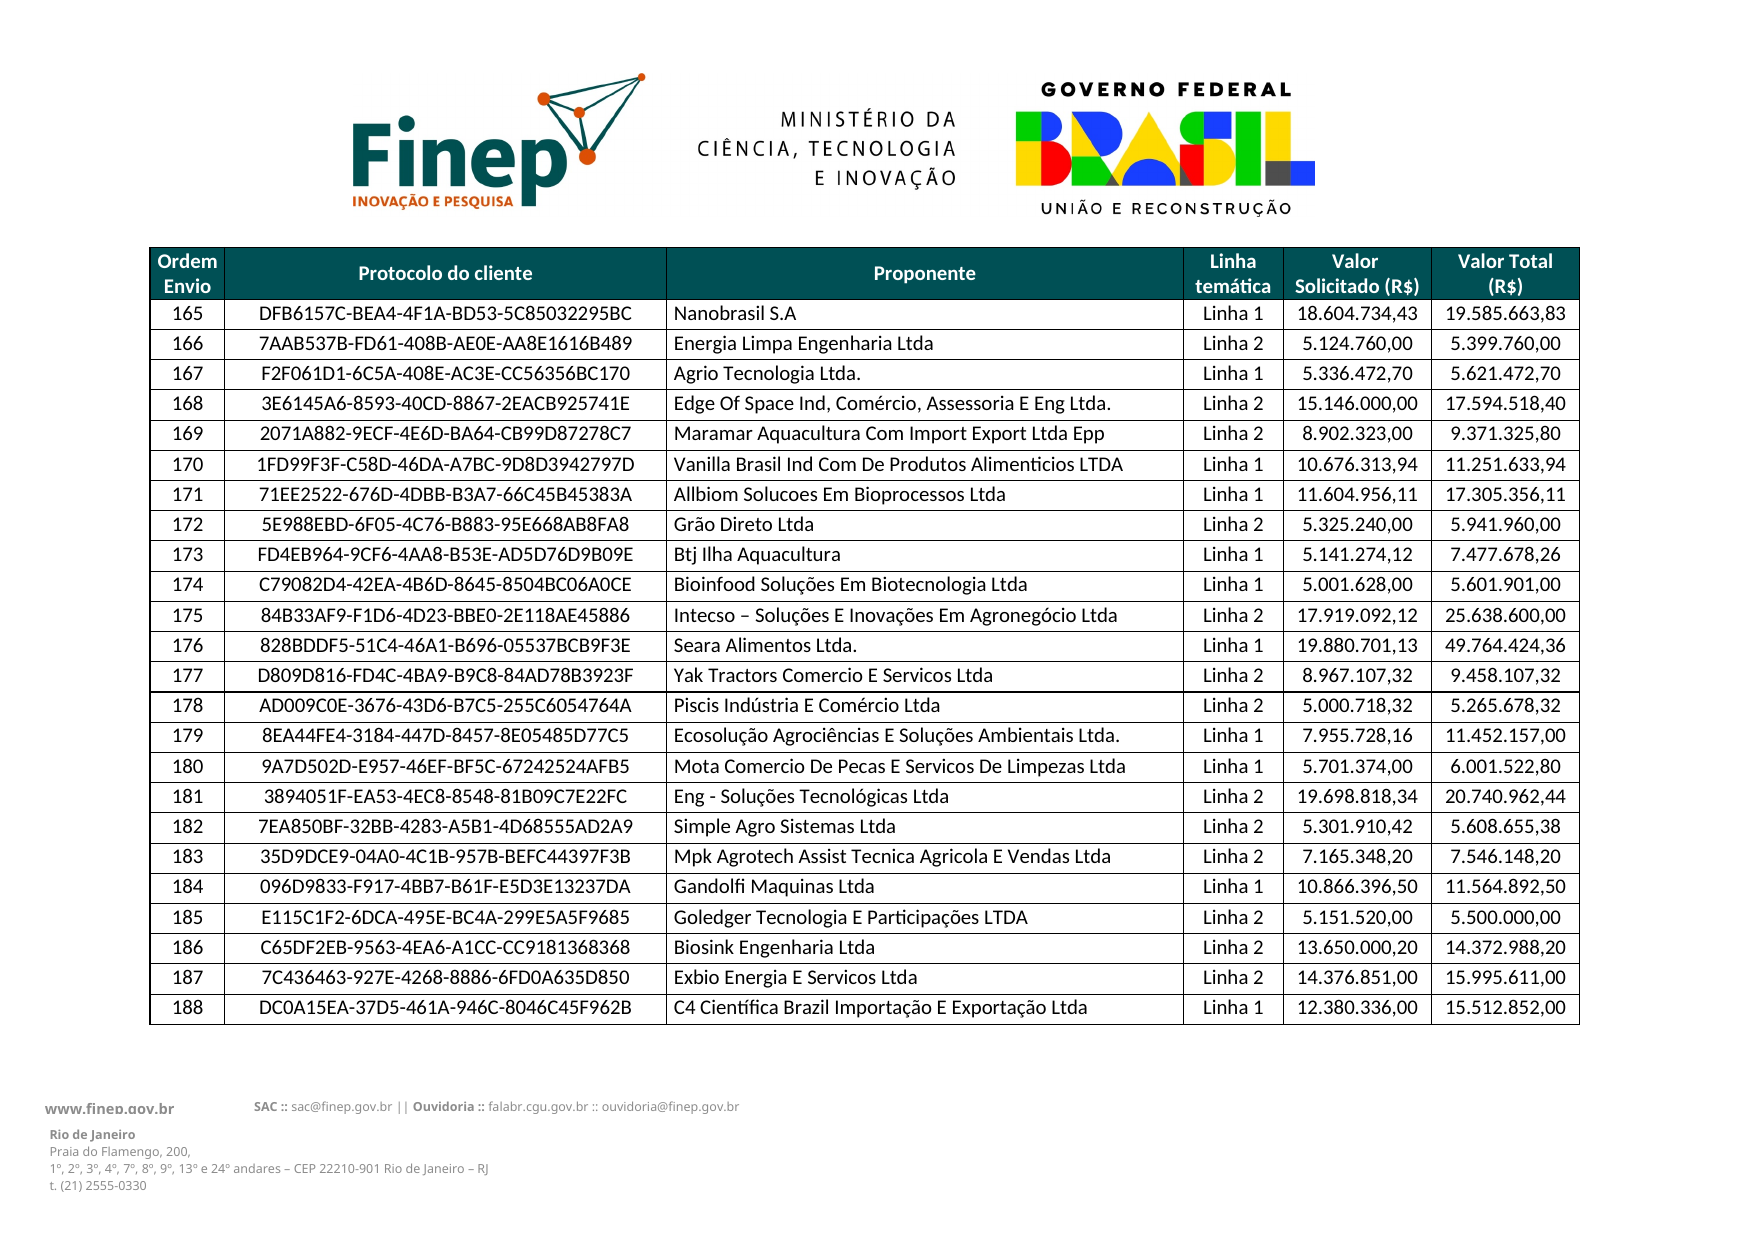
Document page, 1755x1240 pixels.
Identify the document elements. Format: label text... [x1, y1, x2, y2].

table_cell 12.380.336,00 [1284, 995, 1431, 1024]
table_cell 11.251.633,94 [1432, 451, 1579, 480]
table_cell Linha 1 [1184, 541, 1283, 571]
table_cell Simple Agro Sistemas Ltda [667, 813, 1183, 842]
table_cell 5.500.000,00 [1432, 904, 1579, 933]
table_cell 9.371.325,80 [1432, 421, 1579, 450]
table_cell 10.676.313,94 [1284, 451, 1431, 480]
table_cell 5E988EBD-6F05-4C76-B883-95E668AB8FA8 [225, 511, 666, 540]
table_cell 19.880.701,13 [1284, 632, 1431, 661]
table_cell Exbio Energia E Servicos Ltda [667, 964, 1183, 993]
table_cell 19.585.663,83 [1432, 300, 1579, 329]
table_cell 7.165.348,20 [1284, 844, 1431, 873]
table_cell 1FD99F3F-C58D-46DA-A7BC-9D8D3942797D [225, 451, 666, 480]
table_cell 178 [151, 693, 224, 722]
table_cell 3E6145A6-8593-40CD-8867-2EACB925741E [225, 390, 666, 419]
table_cell 71EE2522-676D-4DBB-B3A7-66C45B45383A [225, 481, 666, 510]
table_cell 15.995.611,00 [1432, 964, 1579, 993]
table_cell 3894051F-EA53-4EC8-8548-81B09C7E22FC [225, 783, 666, 812]
table_cell Linha 2 [1184, 813, 1283, 842]
table_header Proponente [667, 248, 1183, 299]
table_cell Linha 2 [1184, 934, 1283, 963]
table_cell 7EA850BF-32BB-4283-A5B1-4D68555AD2A9 [225, 813, 666, 842]
table_cell Allbiom Solucoes Em Bioprocessos Ltda [667, 481, 1183, 510]
table_cell 185 [151, 904, 224, 933]
table_cell Btj Ilha Aquacultura [667, 541, 1183, 571]
table_header Valor Total (R$) [1432, 248, 1579, 299]
table_cell Piscis Indústria E Comércio Ltda [667, 693, 1183, 722]
table_cell 11.604.956,11 [1284, 481, 1431, 510]
table_cell 18.604.734,43 [1284, 300, 1431, 329]
table_cell 179 [151, 723, 224, 752]
table_cell 168 [151, 390, 224, 419]
table_cell Linha 2 [1184, 844, 1283, 873]
table_cell Maramar Aquacultura Com Import Export Ltda Epp [667, 421, 1183, 450]
table_cell 7C436463-927E-4268-8886-6FD0A635D850 [225, 964, 666, 993]
table_cell 174 [151, 572, 224, 601]
table_cell 167 [151, 360, 224, 389]
table_cell 7.546.148,20 [1432, 844, 1579, 873]
table_cell 8EA44FE4-3184-447D-8457-8E05485D77C5 [225, 723, 666, 752]
table_cell Linha 1 [1184, 874, 1283, 903]
table_cell 8.967.107,32 [1284, 662, 1431, 691]
table_cell 5.000.718,32 [1284, 693, 1431, 722]
table_cell 183 [151, 844, 224, 873]
table_cell 9.458.107,32 [1432, 662, 1579, 691]
table_cell 181 [151, 783, 224, 812]
table_cell 177 [151, 662, 224, 691]
table_cell 15.146.000,00 [1284, 390, 1431, 419]
table_cell Linha 2 [1184, 693, 1283, 722]
table_cell Ecosolução Agrociências E Soluções Ambientais Ltda. [667, 723, 1183, 752]
table_cell Linha 1 [1184, 360, 1283, 389]
table_cell 5.124.760,00 [1284, 330, 1431, 359]
table_cell Linha 1 [1184, 481, 1283, 510]
table_cell 173 [151, 541, 224, 571]
table_cell 5.141.274,12 [1284, 541, 1431, 571]
table_cell 35D9DCE9-04A0-4C1B-957B-BEFC44397F3B [225, 844, 666, 873]
table_cell 6.001.522,80 [1432, 753, 1579, 782]
table_cell F2F061D1-6C5A-408E-AC3E-CC56356BC170 [225, 360, 666, 389]
table_cell 5.608.655,38 [1432, 813, 1579, 842]
table_cell 5.151.520,00 [1284, 904, 1431, 933]
table_cell FD4EB964-9CF6-4AA8-B53E-AD5D76D9B09E [225, 541, 666, 571]
table_cell 7.955.728,16 [1284, 723, 1431, 752]
table_cell 186 [151, 934, 224, 963]
table_cell 11.452.157,00 [1432, 723, 1579, 752]
table_cell 096D9833-F917-4BB7-B61F-E5D3E13237DA [225, 874, 666, 903]
table_cell Grão Direto Ltda [667, 511, 1183, 540]
table_header Ordem Envio [151, 248, 224, 299]
table_header Valor Solicitado (R$) [1284, 248, 1431, 299]
table_cell 171 [151, 481, 224, 510]
table_cell Edge Of Space Ind, Comércio, Assessoria E Eng Ltda. [667, 390, 1183, 419]
table_cell 14.372.988,20 [1432, 934, 1579, 963]
table_cell Biosink Engenharia Ltda [667, 934, 1183, 963]
table_cell 5.701.374,00 [1284, 753, 1431, 782]
table_cell 169 [151, 421, 224, 450]
table_cell Linha 2 [1184, 964, 1283, 993]
table_cell Gandolfi Maquinas Ltda [667, 874, 1183, 903]
table_cell Agrio Tecnologia Ltda. [667, 360, 1183, 389]
table_cell Linha 2 [1184, 662, 1283, 691]
table_cell Yak Tractors Comercio E Servicos Ltda [667, 662, 1183, 691]
table_cell 5.399.760,00 [1432, 330, 1579, 359]
table_cell 25.638.600,00 [1432, 602, 1579, 631]
table_cell 184 [151, 874, 224, 903]
table_cell Linha 2 [1184, 390, 1283, 419]
table_header Protocolo do cliente [225, 248, 666, 299]
table_cell 175 [151, 602, 224, 631]
table_cell E115C1F2-6DCA-495E-BC4A-299E5A5F9685 [225, 904, 666, 933]
table_cell 17.305.356,11 [1432, 481, 1579, 510]
table_cell 5.265.678,32 [1432, 693, 1579, 722]
table_cell Linha 2 [1184, 421, 1283, 450]
table_cell Goledger Tecnologia E Participações LTDA [667, 904, 1183, 933]
table_cell 2071A882-9ECF-4E6D-BA64-CB99D87278C7 [225, 421, 666, 450]
table_cell 165 [151, 300, 224, 329]
table_cell 170 [151, 451, 224, 480]
table_cell Nanobrasil S.A [667, 300, 1183, 329]
table_cell 10.866.396,50 [1284, 874, 1431, 903]
table_cell 5.001.628,00 [1284, 572, 1431, 601]
table_cell Eng - Soluções Tecnológicas Ltda [667, 783, 1183, 812]
table_cell Linha 1 [1184, 995, 1283, 1024]
table_cell 180 [151, 753, 224, 782]
table_cell Linha 1 [1184, 753, 1283, 782]
table_cell AD009C0E-3676-43D6-B7C5-255C6054764A [225, 693, 666, 722]
table_cell 187 [151, 964, 224, 993]
table_cell Linha 1 [1184, 572, 1283, 601]
table_cell DFB6157C-BEA4-4F1A-BD53-5C85032295BC [225, 300, 666, 329]
table_cell Linha 2 [1184, 330, 1283, 359]
table_cell 5.336.472,70 [1284, 360, 1431, 389]
table_cell Linha 1 [1184, 300, 1283, 329]
table_cell Bioinfood Soluções Em Biotecnologia Ltda [667, 572, 1183, 601]
table_cell 14.376.851,00 [1284, 964, 1431, 993]
table_cell 5.621.472,70 [1432, 360, 1579, 389]
table_cell Mpk Agrotech Assist Tecnica Agricola E Vendas Ltda [667, 844, 1183, 873]
table_cell 8.902.323,00 [1284, 421, 1431, 450]
table_cell D809D816-FD4C-4BA9-B9C8-84AD78B3923F [225, 662, 666, 691]
table_cell 5.941.960,00 [1432, 511, 1579, 540]
table_cell Linha 1 [1184, 723, 1283, 752]
table_cell Energia Limpa Engenharia Ltda [667, 330, 1183, 359]
table_cell 176 [151, 632, 224, 661]
table_cell 20.740.962,44 [1432, 783, 1579, 812]
table_cell C79082D4-42EA-4B6D-8645-8504BC06A0CE [225, 572, 666, 601]
table_cell 13.650.000,20 [1284, 934, 1431, 963]
table_cell 828BDDF5-51C4-46A1-B696-05537BCB9F3E [225, 632, 666, 661]
table_cell 17.919.092,12 [1284, 602, 1431, 631]
table_cell 17.594.518,40 [1432, 390, 1579, 419]
table_cell 9A7D502D-E957-46EF-BF5C-67242524AFB5 [225, 753, 666, 782]
table_header Linha temática [1184, 248, 1283, 299]
table_cell 5.325.240,00 [1284, 511, 1431, 540]
table_cell 188 [151, 995, 224, 1024]
table_cell Linha 1 [1184, 451, 1283, 480]
table_cell 49.764.424,36 [1432, 632, 1579, 661]
table_cell 7.477.678,26 [1432, 541, 1579, 571]
table_cell 5.301.910,42 [1284, 813, 1431, 842]
table_cell 5.601.901,00 [1432, 572, 1579, 601]
table_cell 15.512.852,00 [1432, 995, 1579, 1024]
table_cell Vanilla Brasil Ind Com De Produtos Alimenticios LTDA [667, 451, 1183, 480]
table_cell 182 [151, 813, 224, 842]
table_cell Linha 1 [1184, 632, 1283, 661]
table_cell C65DF2EB-9563-4EA6-A1CC-CC9181368368 [225, 934, 666, 963]
table_cell Linha 2 [1184, 783, 1283, 812]
table_cell Linha 2 [1184, 602, 1283, 631]
table_cell 166 [151, 330, 224, 359]
table_cell 172 [151, 511, 224, 540]
table_cell DC0A15EA-37D5-461A-946C-8046C45F962B [225, 995, 666, 1024]
table_cell 19.698.818,34 [1284, 783, 1431, 812]
table_cell 84B33AF9-F1D6-4D23-BBE0-2E118AE45886 [225, 602, 666, 631]
table_cell 7AAB537B-FD61-408B-AE0E-AA8E1616B489 [225, 330, 666, 359]
table_cell C4 Científica Brazil Importação E Exportação Ltda [667, 995, 1183, 1024]
table_cell 11.564.892,50 [1432, 874, 1579, 903]
table_cell Mota Comercio De Pecas E Servicos De Limpezas Ltda [667, 753, 1183, 782]
table_cell Linha 2 [1184, 511, 1283, 540]
table_cell Linha 2 [1184, 904, 1283, 933]
table_cell Intecso – Soluções E Inovações Em Agronegócio Ltda [667, 602, 1183, 631]
table_cell Seara Alimentos Ltda. [667, 632, 1183, 661]
